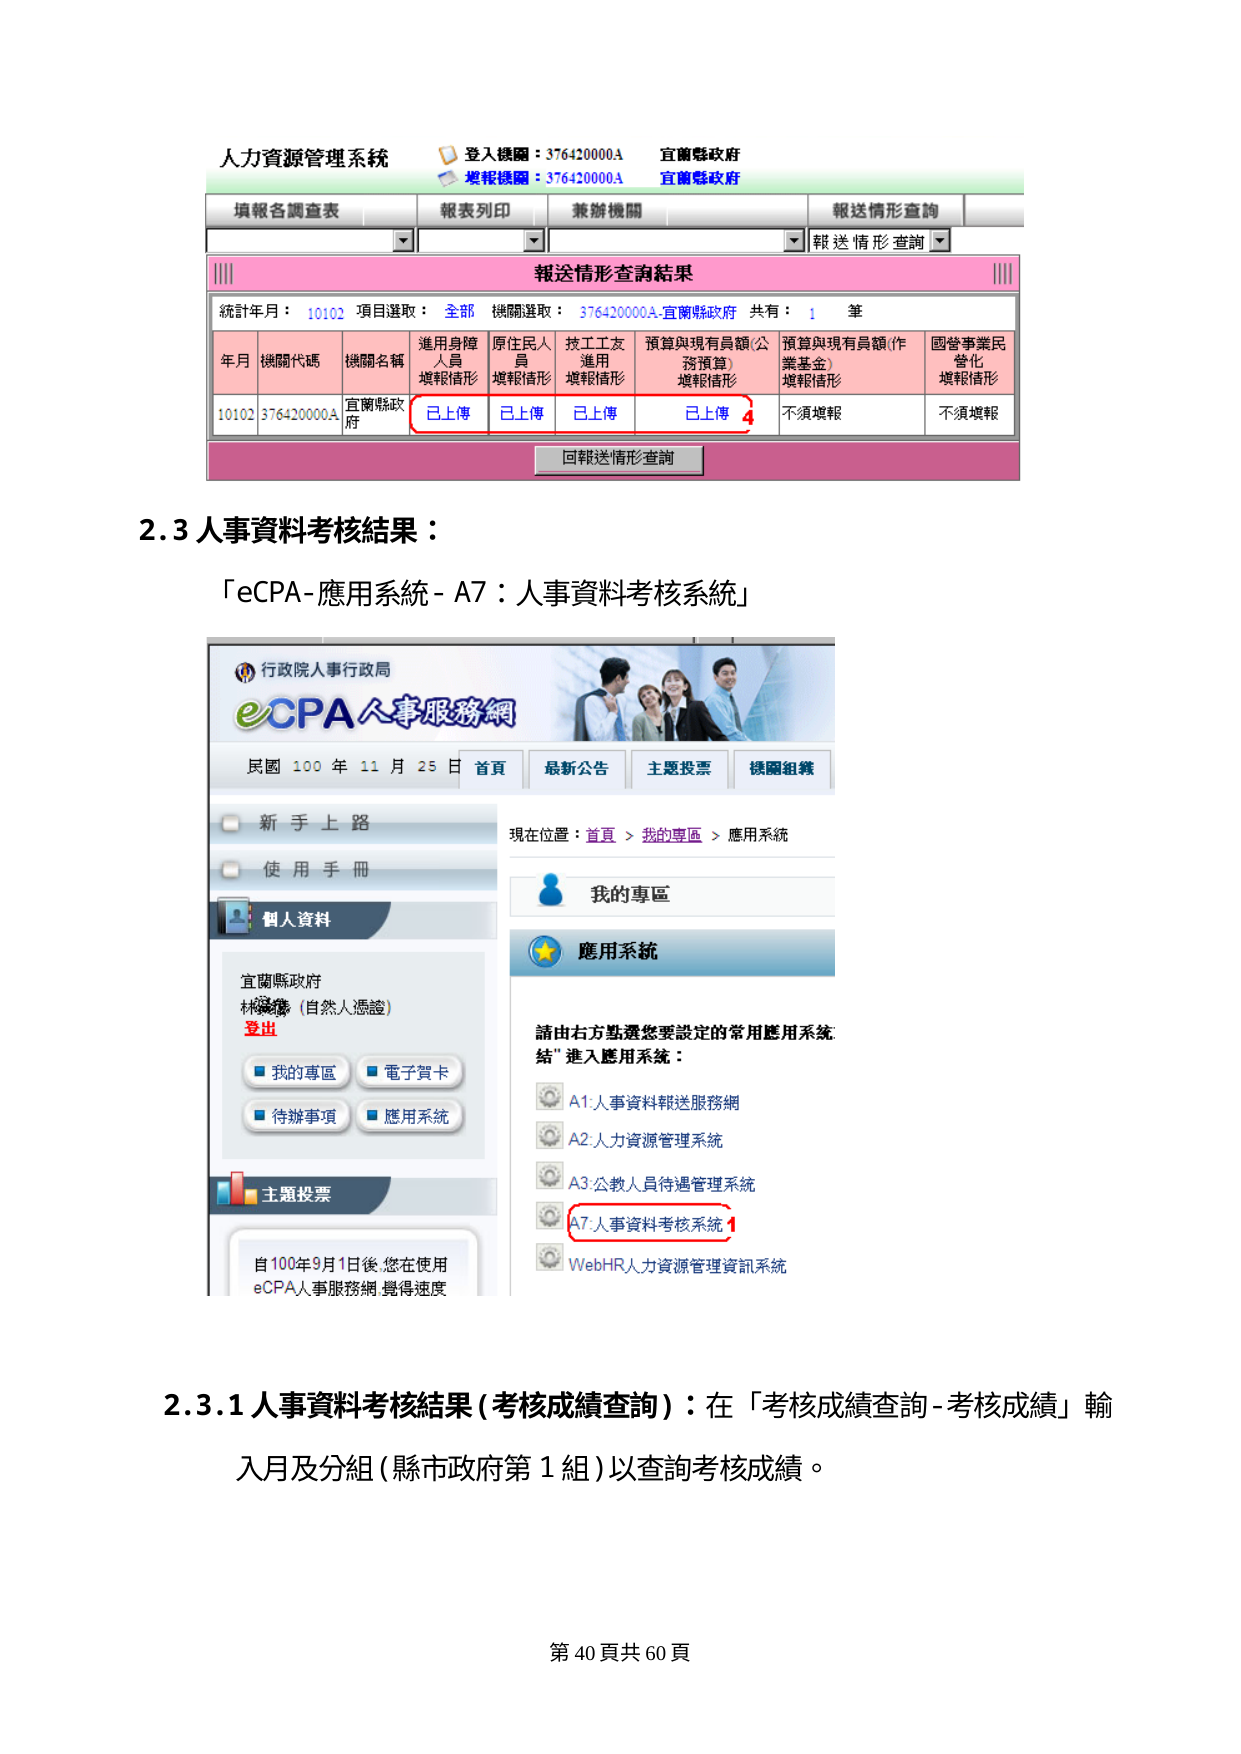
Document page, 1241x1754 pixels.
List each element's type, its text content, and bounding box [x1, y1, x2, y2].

text 2.3.1人事資料考核結果(考核成績查詢)：在「考核成績查詢-考核成績」輸入月及分組(縣市政府第1組)以查詢考核成績。 [163, 1362, 1122, 1487]
text 「eCPA-應用系統- A7：人事資料考核系統」 [206, 550, 1122, 612]
text 2.3人事資料考核結果： [138, 487, 1122, 550]
